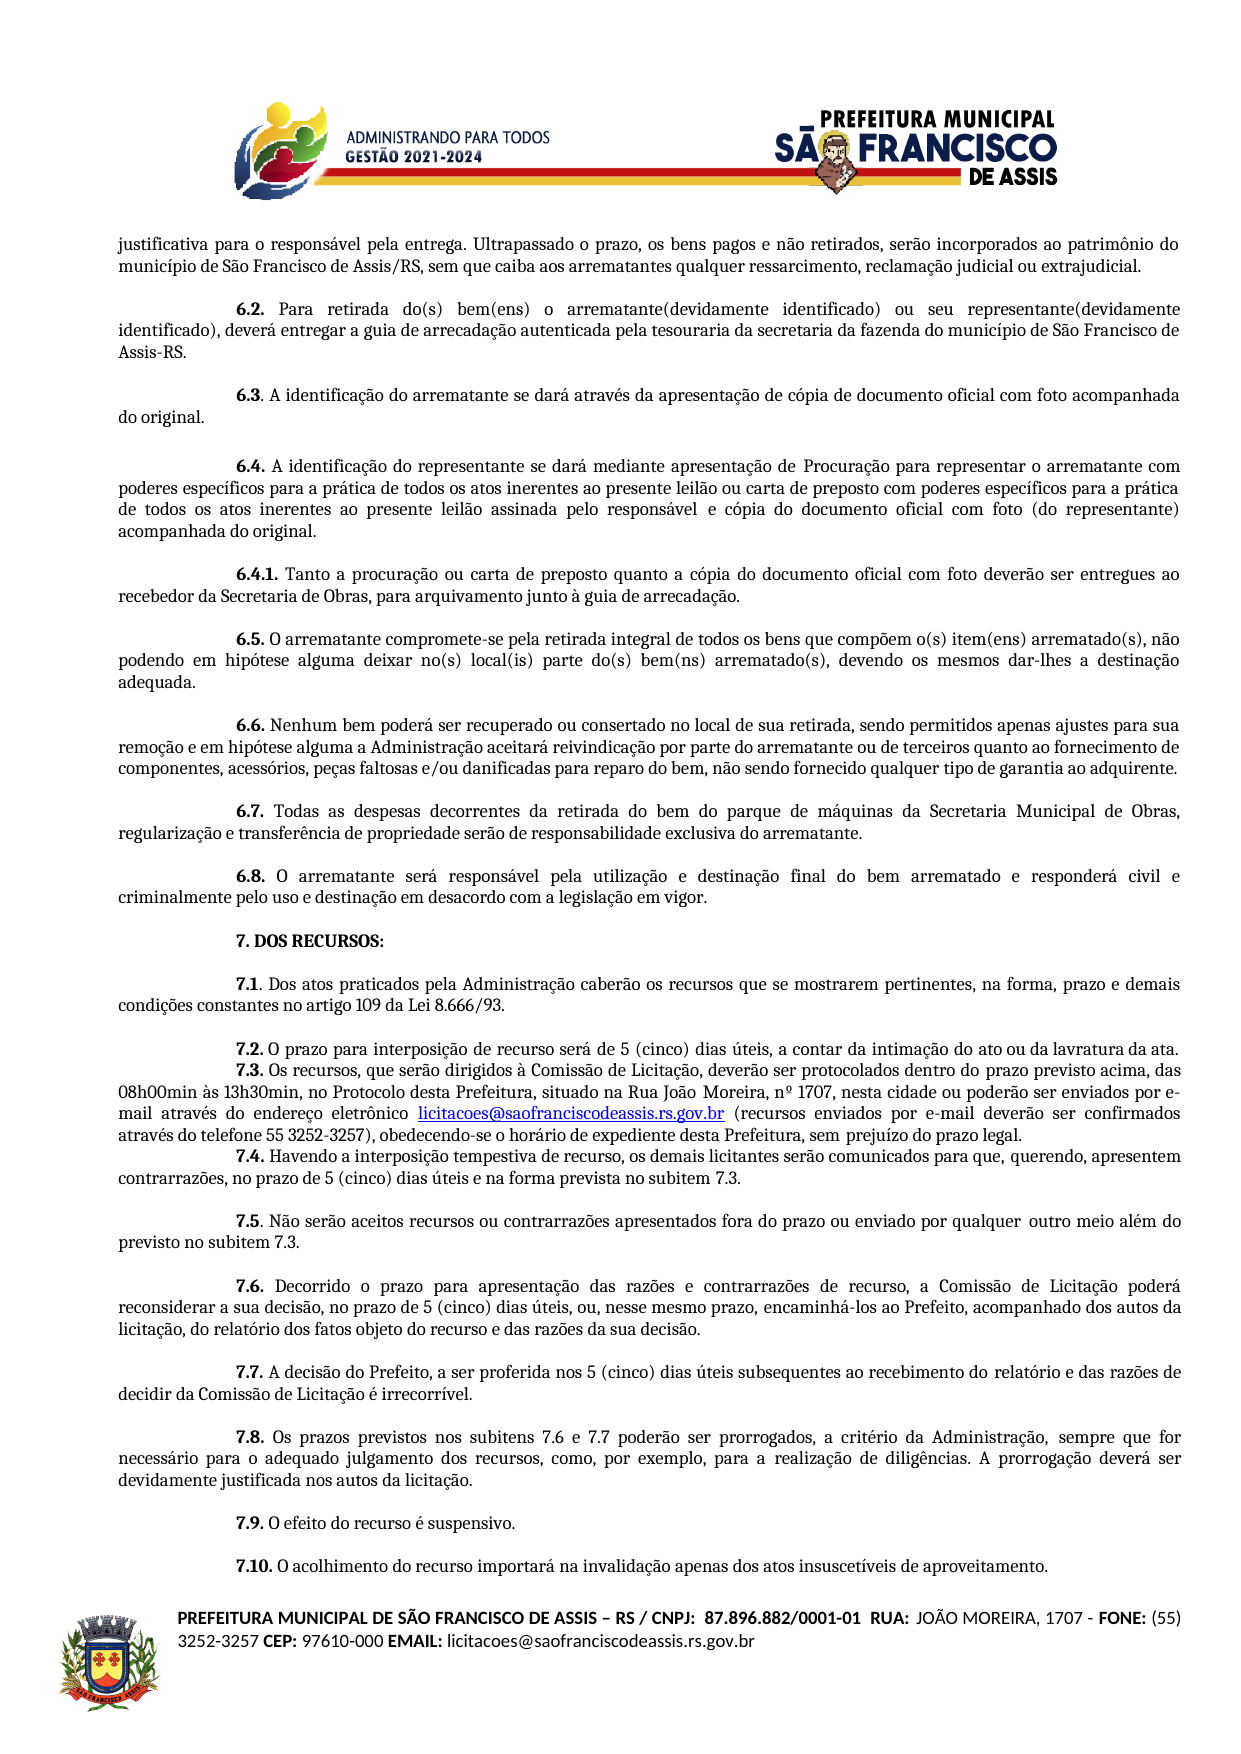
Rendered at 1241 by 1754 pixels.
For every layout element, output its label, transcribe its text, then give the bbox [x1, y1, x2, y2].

text 7.3. Os recursos, que serão dirigidos à Comissão de Licitação, deverão ser protocolados dentro do prazo previsto acima, das 08h00min às 13h30min, no Protocolo desta Prefeitura, situado na Rua João Moreira, nº 1707, nesta cidade ou poderão ser enviados por e-mail através do endereço eletrônico licitacoes@saofranciscodeassis.rs.gov.br (recursos enviados por e-mail deverão ser confirmados através do telefone 55 3252-3257), obedecendo-se o horário de expediente desta Prefeitura, sem prejuízo do prazo legal. [118, 1059, 1181, 1146]
text 7.7. A decisão do Prefeito, a ser proferida nos 5 (cinco) dias úteis subsequentes ao recebimento do relatório e das razões de decidir da Comissão de Licitação é irrecorrível. [118, 1361, 1181, 1404]
text 6.3. A identificação do arrematante se dará através da apresentação de cópia de documento oficial com foto acompanhada do original. [118, 385, 1181, 428]
text 7.10. O acolhimento do recurso importará na invalidação apenas dos atos insuscetíveis de aproveitamento. [118, 1556, 1181, 1577]
text 6.7. Todas as despesas decorrentes da retirada do bem do parque de máquinas da Secretaria Municipal de Obras, regularização e transferência de propriedade serão de responsabilidade exclusiva do arrematante. [118, 801, 1181, 844]
text 7. DOS RECURSOS: [118, 930, 1181, 952]
text justificativa para o responsável pela entrega. Ultrapassado o prazo, os bens pagos e não retirados, serão incorporados ao patrimônio do município de São Francisco de Assis/RS, sem que caiba aos arrematantes qualquer ressarcimento, reclamação judicial ou extrajudicial. [118, 234, 1181, 277]
text 6.8. O arrematante será responsável pela utilização e destinação final do bem arrematado e responderá civil e criminalmente pelo uso e destinação em desacordo com a legislação em vigor. [118, 866, 1181, 909]
text 7.4. Havendo a interposição tempestiva de recurso, os demais licitantes serão comunicados para que, querendo, apresentem contrarrazões, no prazo de 5 (cinco) dias úteis e na forma prevista no subitem 7.3. [118, 1146, 1181, 1189]
text 6.4.1. Tanto a procuração ou carta de preposto quanto a cópia do documento oficial com foto deverão ser entregues ao recebedor da Secretaria de Obras, para arquivamento junto à guia de arrecadação. [118, 564, 1181, 607]
text 7.6. Decorrido o prazo para apresentação das razões e contrarrazões de recurso, a Comissão de Licitação poderá reconsiderar a sua decisão, no prazo de 5 (cinco) dias úteis, ou, nesse mesmo prazo, encaminhá-los ao Prefeito, acompanhado dos autos da licitação, do relatório dos fatos objeto do recurso e das razões da sua decisão. [118, 1275, 1181, 1340]
text 6.5. O arrematante compromete-se pela retirada integral de todos os bens que compõem o(s) item(ens) arrematado(s), não podendo em hipótese alguma deixar no(s) local(is) parte do(s) bem(ns) arrematado(s), devendo os mesmos dar-lhes a destinação adequada. [118, 628, 1181, 693]
text 7.5. Não serão aceitos recursos ou contrarrazões apresentados fora do prazo ou enviado por qualquer outro meio além do previsto no subitem 7.3. [118, 1211, 1181, 1254]
text 7.8. Os prazos previstos nos subitens 7.6 e 7.7 poderão ser prorrogados, a critério da Administração, sempre que for necessário para o adequado julgamento dos recursos, como, por exemplo, para a realização de diligências. A prorrogação deverá ser devidamente justificada nos autos da licitação. [118, 1426, 1181, 1491]
text 6.4. A identificação do representante se dará mediante apresentação de Procuração para representar o arrematante com poderes específicos para a prática de todos os atos inerentes ao presente leilão ou carta de preposto com poderes específicos para a prática de todos os atos inerentes ao presente leilão assinada pelo responsável e cópia do documento oficial com foto (do representante) acompanhada do original. [118, 456, 1181, 542]
text 7.1. Dos atos praticados pela Administração caberão os recursos que se mostrarem pertinentes, na forma, prazo e demais condições constantes no artigo 109 da Lei 8.666/93. [118, 973, 1181, 1016]
text 6.6. Nenhum bem poderá ser recuperado ou consertado no local de sua retirada, sendo permitidos apenas ajustes para sua remoção e em hipótese alguma a Administração aceitará reivindicação por parte do arrematante ou de terceiros quanto ao fornecimento de componentes, acessórios, peças faltosas e/ou danificadas para reparo do bem, não sendo fornecido qualquer tipo de garantia ao adquirente. [118, 714, 1181, 779]
text 6.2. Para retirada do(s) bem(ens) o arrematante(devidamente identificado) ou seu representante(devidamente identificado), deverá entregar a guia de arrecadação autenticada pela tesouraria da secretaria da fazenda do município de São Francisco de Assis-RS. [118, 298, 1181, 363]
text 7.9. O efeito do recurso é suspensivo. [118, 1512, 1181, 1534]
text 7.2. O prazo para interposição de recurso será de 5 (cinco) dias úteis, a contar da intimação do ato ou da lavratura da ata. [118, 1038, 1181, 1059]
